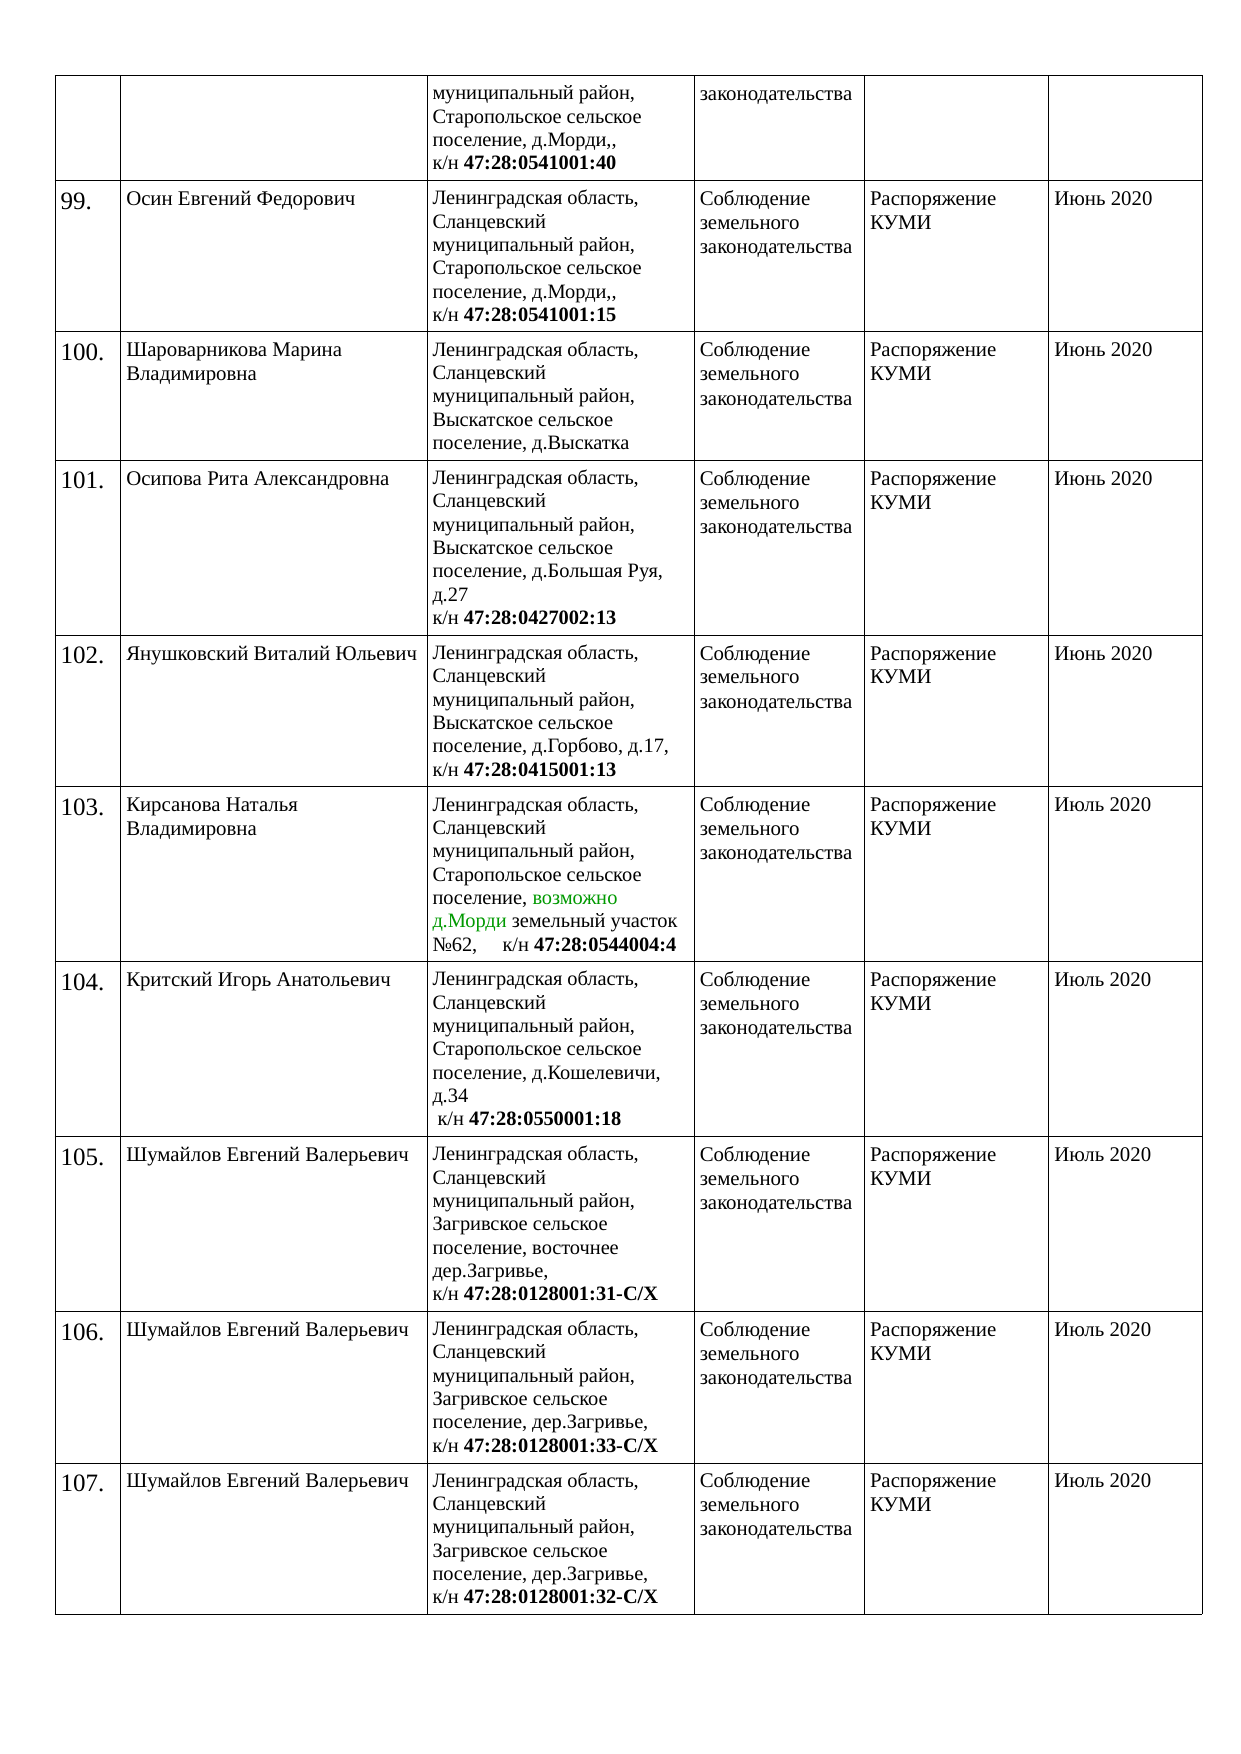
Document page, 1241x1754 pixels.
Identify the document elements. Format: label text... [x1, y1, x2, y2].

table_cell [1049, 76, 1202, 180]
table_cell Ленинградская область, Сланцевский муниципальный район, Старопольское сельское поселение, д.Морди,, к/н 47:28:0541001:15 [428, 181, 694, 331]
table_cell Осипова Рита Александровна [121, 461, 427, 634]
table_cell муниципальный район, Старопольское сельское поселение, д.Морди,, к/н 47:28:0541001:40 [428, 76, 694, 180]
table_cell Распоряжение КУМИ [865, 1137, 1048, 1311]
table_cell Соблюдение земельного законодательства [695, 787, 864, 961]
table_cell 101. [56, 461, 120, 634]
table_cell Янушковский Виталий Юльевич [121, 636, 427, 786]
table_cell Июль 2020 [1049, 1137, 1202, 1311]
table_cell Соблюдение земельного законодательства [695, 962, 864, 1136]
table_cell Июнь 2020 [1049, 636, 1202, 786]
table_cell Распоряжение КУМИ [865, 181, 1048, 331]
table_cell Соблюдение земельного законодательства [695, 332, 864, 460]
table_cell Ленинградская область, Сланцевский муниципальный район, Загривское сельское поселение, восточнее дер.Загривье, к/н 47:28:0128001:31-С/Х [428, 1137, 694, 1311]
table_cell Июль 2020 [1049, 1464, 1202, 1614]
table_cell Ленинградская область, Сланцевский муниципальный район, Загривское сельское поселение, дер.Загривье, к/н 47:28:0128001:33-С/Х [428, 1312, 694, 1462]
table_cell Соблюдение земельного законодательства [695, 1312, 864, 1462]
table_cell 103. [56, 787, 120, 961]
table_cell Шумайлов Евгений Валерьевич [121, 1137, 427, 1311]
table_cell Июль 2020 [1049, 787, 1202, 961]
table_cell Распоряжение КУМИ [865, 1312, 1048, 1462]
table_cell Июль 2020 [1049, 1312, 1202, 1462]
table_cell Соблюдение земельного законодательства [695, 636, 864, 786]
table_cell Ленинградская область, Сланцевский муниципальный район, Старопольское сельское поселение, д.Кошелевичи, д.34 к/н 47:28:0550001:18 [428, 962, 694, 1136]
table_cell 107. [56, 1464, 120, 1614]
table_cell Соблюдение земельного законодательства [695, 181, 864, 331]
table_cell 104. [56, 962, 120, 1136]
table_cell 99. [56, 181, 120, 331]
table_cell Соблюдение земельного законодательства [695, 1464, 864, 1614]
table_cell 100. [56, 332, 120, 460]
table_cell Распоряжение КУМИ [865, 461, 1048, 634]
table_cell [56, 76, 120, 180]
table_cell Июнь 2020 [1049, 461, 1202, 634]
table_cell Ленинградская область, Сланцевский муниципальный район, Выскатское сельское поселение, д.Горбово, д.17, к/н 47:28:0415001:13 [428, 636, 694, 786]
table_cell 106. [56, 1312, 120, 1462]
table_cell Критский Игорь Анатольевич [121, 962, 427, 1136]
table_cell Соблюдение земельного законодательства [695, 461, 864, 634]
table_cell Шароварникова Марина Владимировна [121, 332, 427, 460]
table_cell Шумайлов Евгений Валерьевич [121, 1312, 427, 1462]
table_cell Распоряжение КУМИ [865, 787, 1048, 961]
table_cell Распоряжение КУМИ [865, 962, 1048, 1136]
table_cell Распоряжение КУМИ [865, 332, 1048, 460]
table_cell Ленинградская область, Сланцевский муниципальный район, Загривское сельское поселение, дер.Загривье, к/н 47:28:0128001:32-С/Х [428, 1464, 694, 1614]
table_cell Кирсанова Наталья Владимировна [121, 787, 427, 961]
table_cell Осин Евгений Федорович [121, 181, 427, 331]
table_cell Июль 2020 [1049, 962, 1202, 1136]
table_cell Ленинградская область, Сланцевский муниципальный район, Выскатское сельское поселение, д.Большая Руя, д.27 к/н 47:28:0427002:13 [428, 461, 694, 634]
table_cell Распоряжение КУМИ [865, 1464, 1048, 1614]
table_cell Июнь 2020 [1049, 181, 1202, 331]
table_cell 105. [56, 1137, 120, 1311]
table_cell 102. [56, 636, 120, 786]
table_cell [865, 76, 1048, 180]
table_cell [121, 76, 427, 180]
table_cell законодательства [695, 76, 864, 180]
table_cell Ленинградская область, Сланцевский муниципальный район, Выскатское сельское поселение, д.Выскатка [428, 332, 694, 460]
table_cell Распоряжение КУМИ [865, 636, 1048, 786]
table_cell Июнь 2020 [1049, 332, 1202, 460]
table_cell Ленинградская область, Сланцевский муниципальный район, Старопольское сельское поселение, возможно д.Морди земельный участок №62, к/н 47:28:0544004:4 [428, 787, 694, 961]
table_cell Соблюдение земельного законодательства [695, 1137, 864, 1311]
table_cell Шумайлов Евгений Валерьевич [121, 1464, 427, 1614]
